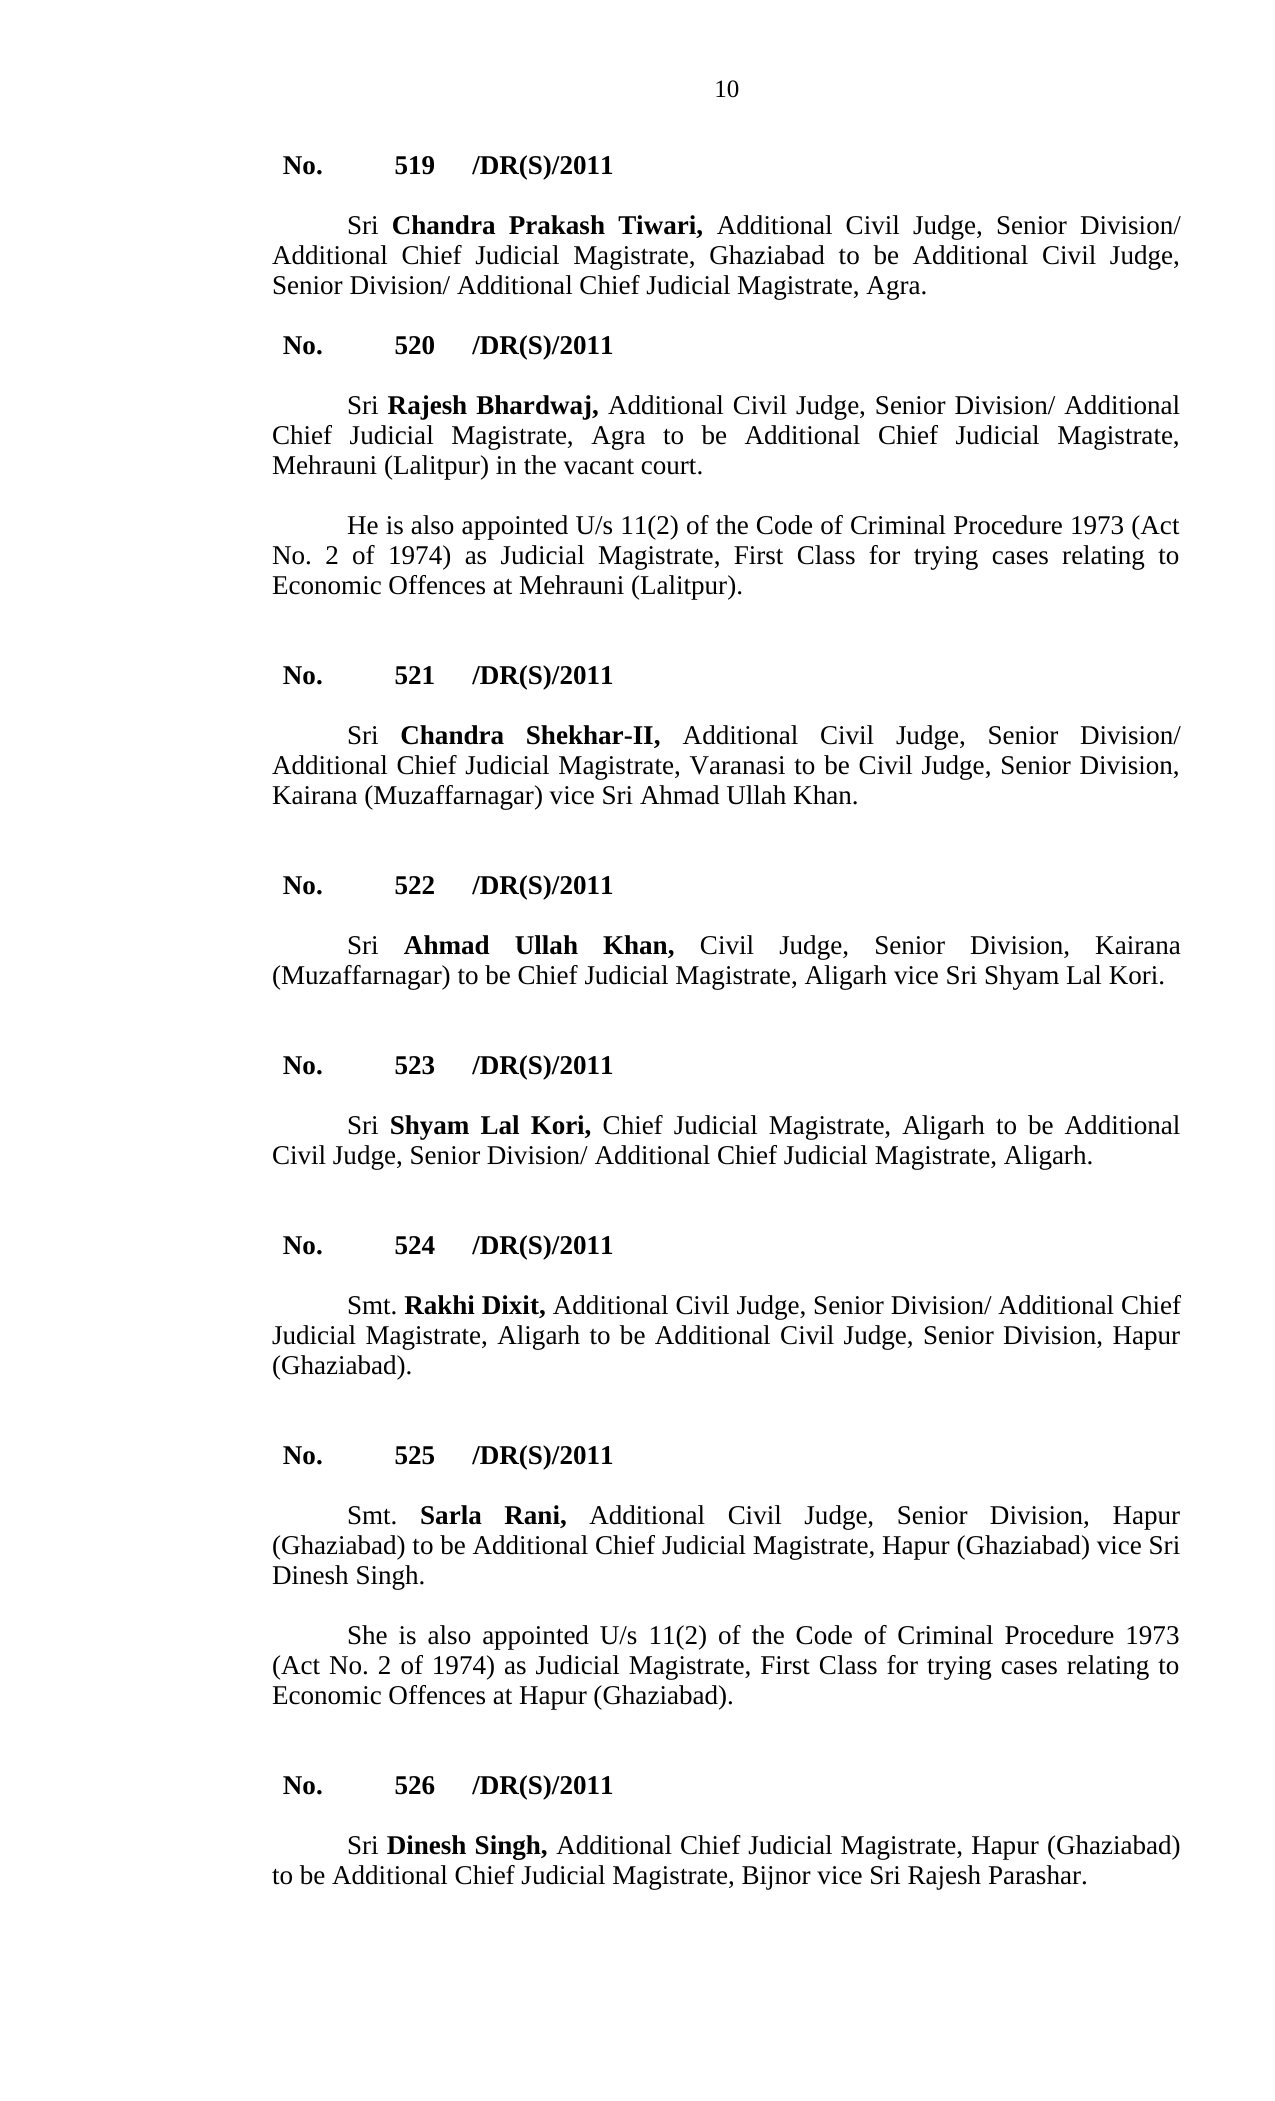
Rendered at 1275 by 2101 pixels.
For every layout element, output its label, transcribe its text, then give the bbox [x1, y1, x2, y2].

table_header /DR(S)/2011 [461, 1230, 641, 1260]
table_header [346, 1230, 461, 1260]
text Sri Ahmad Ullah Khan, Civil Judge, Senior Division, Kairana (Muzaffarnagar) to be Chief Judicial Magistrate, Aligarh vice Sri Shyam Lal Kori. [272, 930, 1181, 990]
table_header [346, 660, 461, 690]
text Sri Dinesh Singh, Additional Chief Judicial Magistrate, Hapur (Ghaziabad) to be Additional Chief Judicial Magistrate, Bijnor vice Sri Rajesh Parashar. [272, 1830, 1181, 1890]
table_header [346, 1050, 461, 1080]
table_header /DR(S)/2011 [461, 1440, 641, 1470]
table_header No. [271, 1770, 346, 1800]
text He is also appointed U/s 11(2) of the Code of Criminal Procedure 1973 (Act No. 2 of 1974) as Judicial Magistrate, First Class for trying cases relating to Economic Offences at Mehrauni (Lalitpur). [272, 510, 1181, 600]
table_header No. [271, 660, 346, 690]
table_header [346, 870, 461, 900]
table_header /DR(S)/2011 [461, 330, 641, 360]
table_header /DR(S)/2011 [461, 1770, 641, 1800]
table_header /DR(S)/2011 [461, 870, 641, 900]
table_header No. [271, 330, 346, 360]
table_header No. [271, 1230, 346, 1260]
text Sri Rajesh Bhardwaj, Additional Civil Judge, Senior Division/ Additional Chief Judicial Magistrate, Agra to be Additional Chief Judicial Magistrate, Mehrauni (Lalitpur) in the vacant court. [272, 390, 1181, 480]
text Sri Shyam Lal Kori, Chief Judicial Magistrate, Aligarh to be Additional Civil Judge, Senior Division/ Additional Chief Judicial Magistrate, Aligarh. [272, 1110, 1181, 1170]
table_header [346, 1770, 461, 1800]
table_header /DR(S)/2011 [461, 660, 641, 690]
text Sri Chandra Prakash Tiwari, Additional Civil Judge, Senior Division/ Additional Chief Judicial Magistrate, Ghaziabad to be Additional Civil Judge, Senior Division/ Additional Chief Judicial Magistrate, Agra. [272, 210, 1181, 300]
table_header /DR(S)/2011 [461, 1050, 641, 1080]
table_header No. [271, 870, 346, 900]
table_header No. [271, 150, 346, 180]
table_header [346, 150, 461, 180]
table_header No. [271, 1440, 346, 1470]
table_header /DR(S)/2011 [461, 150, 641, 180]
text She is also appointed U/s 11(2) of the Code of Criminal Procedure 1973 (Act No. 2 of 1974) as Judicial Magistrate, First Class for trying cases relating to Economic Offences at Hapur (Ghaziabad). [272, 1620, 1181, 1710]
table_header No. [271, 1050, 346, 1080]
table_header [346, 1440, 461, 1470]
text Smt. Sarla Rani, Additional Civil Judge, Senior Division, Hapur (Ghaziabad) to be Additional Chief Judicial Magistrate, Hapur (Ghaziabad) vice Sri Dinesh Singh. [272, 1500, 1181, 1590]
text Smt. Rakhi Dixit, Additional Civil Judge, Senior Division/ Additional Chief Judicial Magistrate, Aligarh to be Additional Civil Judge, Senior Division, Hapur (Ghaziabad). [272, 1290, 1181, 1380]
table_header [346, 330, 461, 360]
text Sri Chandra Shekhar-II, Additional Civil Judge, Senior Division/ Additional Chief Judicial Magistrate, Varanasi to be Civil Judge, Senior Division, Kairana (Muzaffarnagar) vice Sri Ahmad Ullah Khan. [272, 720, 1181, 810]
